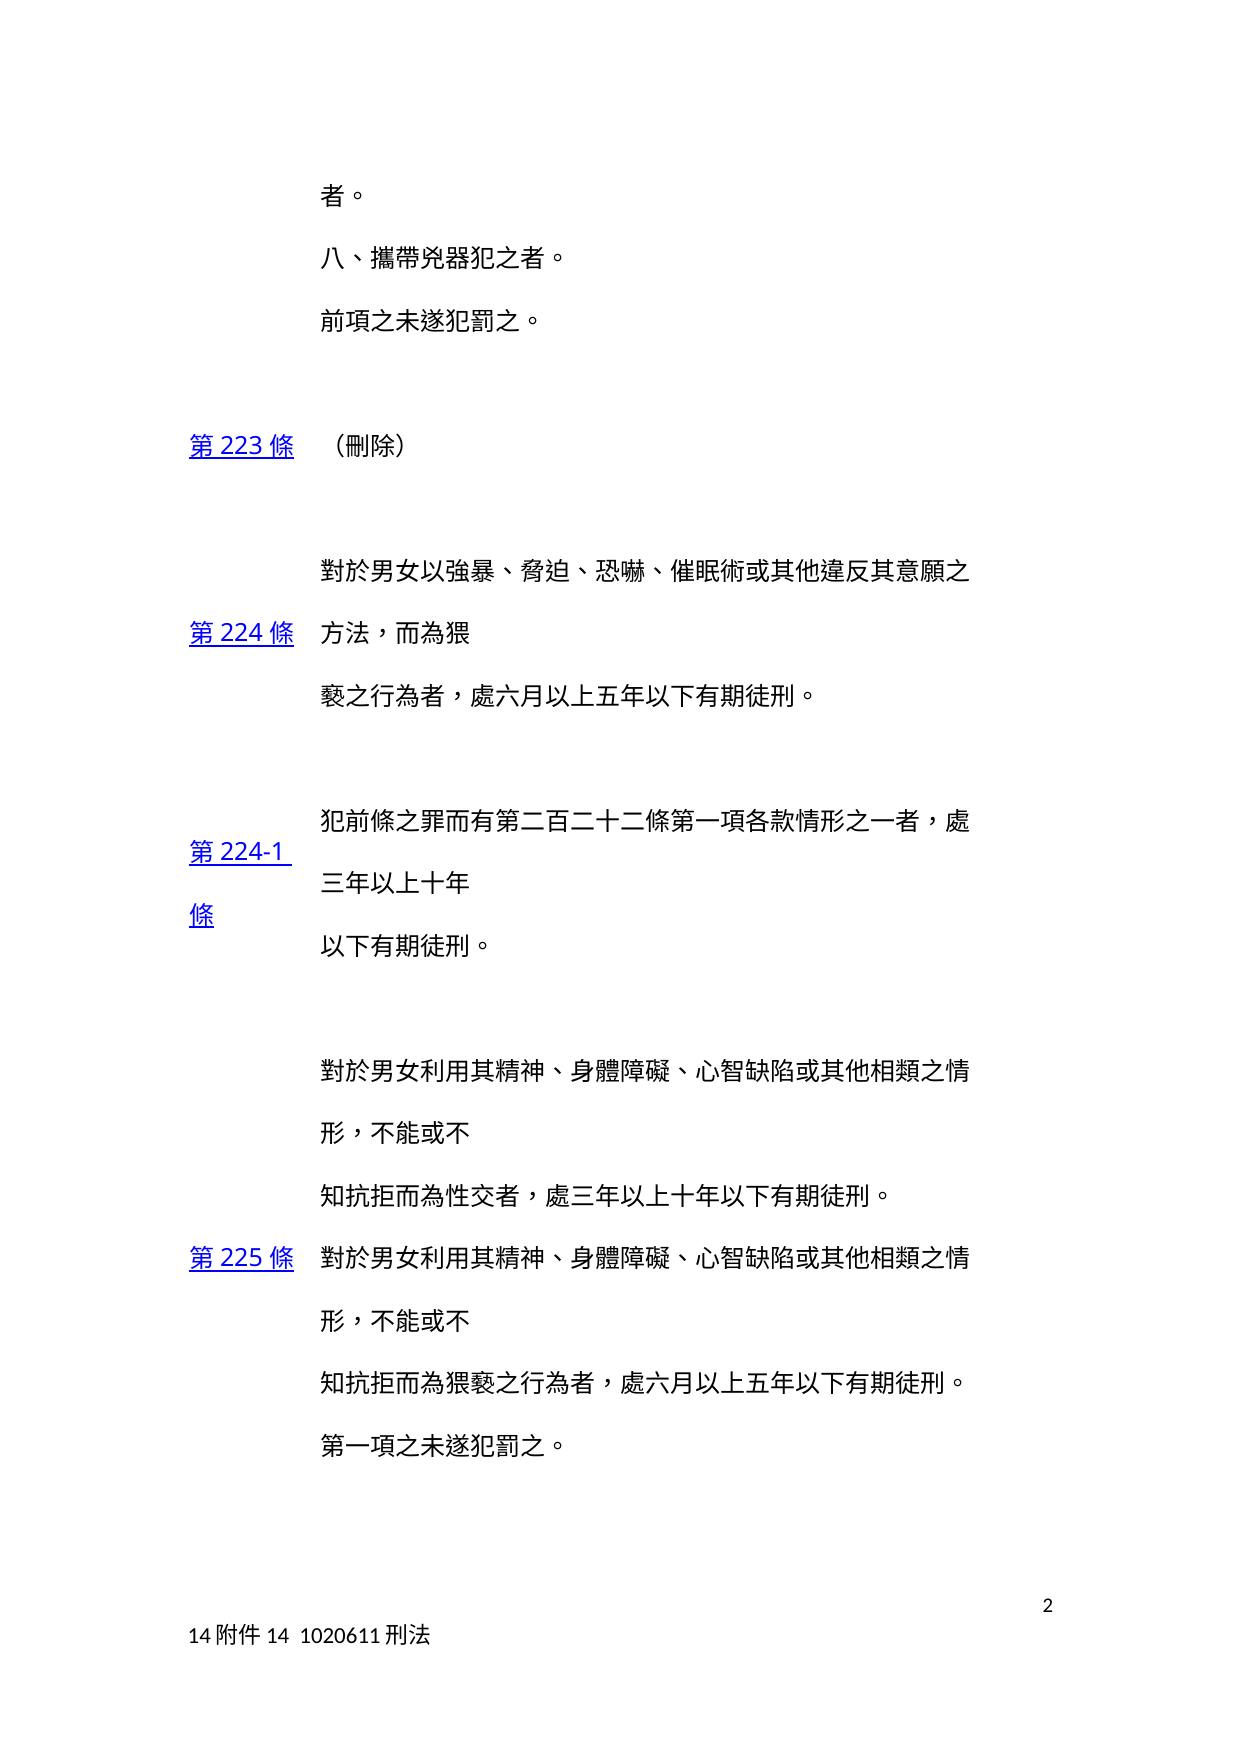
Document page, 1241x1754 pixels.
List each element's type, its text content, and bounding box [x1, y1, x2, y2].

table_cell [995, 467, 1053, 717]
table_cell 第 223 條 [188, 342, 308, 467]
table_cell [188, 90, 308, 342]
table_cell [995, 342, 1053, 467]
table_cell 犯前條之罪而有第二百二十二條第一項各款情形之一者，處三年以上十年 以下有期徒刑。 [319, 717, 995, 967]
table_cell [308, 967, 319, 1467]
table_cell 者。 八、攜帶兇器犯之者。 前項之未遂犯罰之。 [319, 90, 995, 342]
table_cell [308, 90, 319, 342]
table_cell 第 225 條 [188, 967, 308, 1467]
table_cell [308, 342, 319, 467]
table_cell 第 224 條 [188, 467, 308, 717]
table_cell （刪除） [319, 342, 995, 467]
table_cell [308, 467, 319, 717]
table_cell [995, 90, 1053, 342]
table_cell 第 224-1 條 [188, 717, 308, 967]
table_cell [995, 717, 1053, 967]
table_cell 對於男女利用其精神、身體障礙、心智缺陷或其他相類之情形，不能或不 知抗拒而為性交者，處三年以上十年以下有期徒刑。 對於男女利用其精神、身體障礙、心智缺陷或其他相類之情形，不能或不 知抗拒而為猥褻之行為者，處六月以上五年以下有期徒刑。 第一項之未遂犯罰之。 [319, 967, 995, 1467]
table_cell [308, 717, 319, 967]
table_cell [995, 967, 1053, 1467]
table_cell 對於男女以強暴、脅迫、恐嚇、催眠術或其他違反其意願之方法，而為猥 褻之行為者，處六月以上五年以下有期徒刑。 [319, 467, 995, 717]
